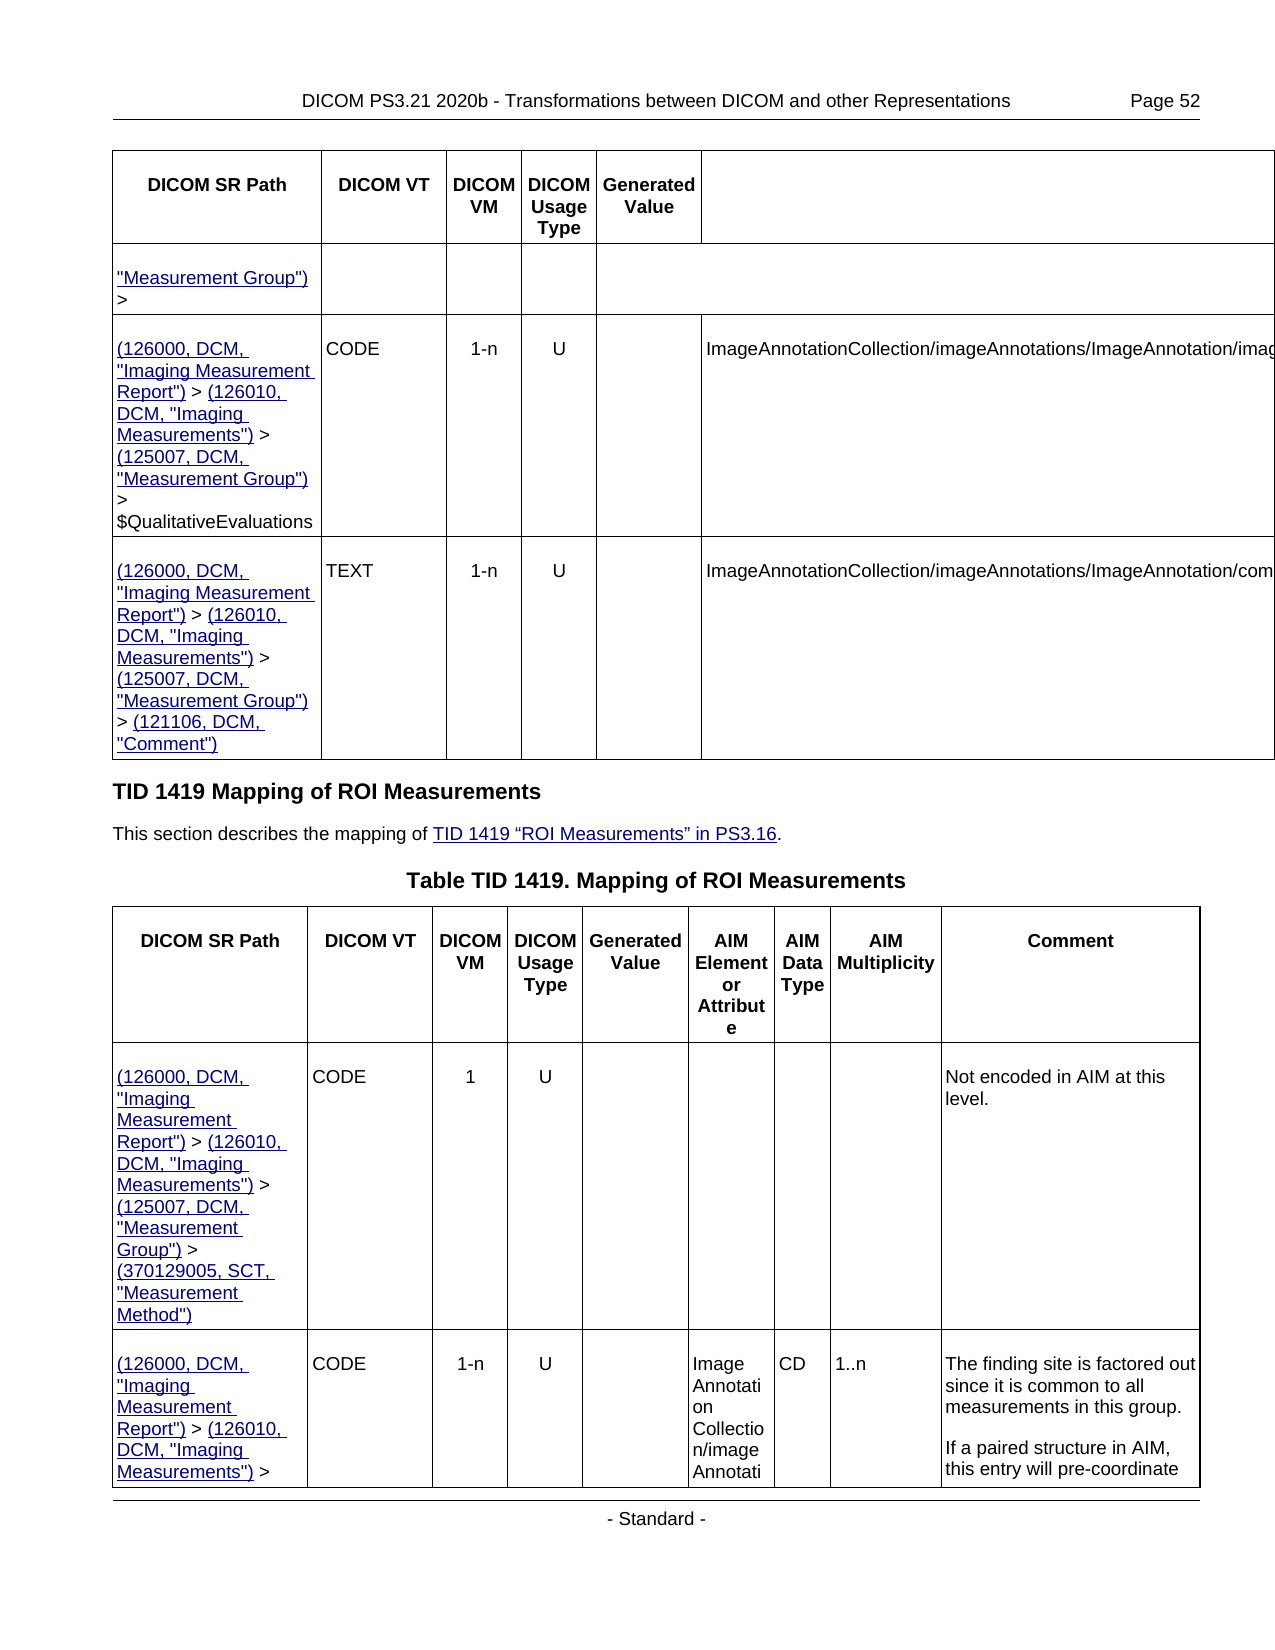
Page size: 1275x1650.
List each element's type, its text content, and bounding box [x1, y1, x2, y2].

text TID 1419 Mapping of ROI Measurements [112, 778, 1200, 804]
table_cell U [508, 1043, 582, 1329]
table_cell [597, 244, 1274, 314]
table_cell (126000, DCM, "Imaging Measurement Report") > (126010, DCM, "Imaging Measurements") > (125007, DCM, "Measurement Group") > $QualitativeEvaluations [113, 315, 321, 536]
table_cell CODE [308, 1043, 432, 1329]
table_header AIM Multiplicity [831, 907, 941, 1042]
table_cell Image​Annotation​​Collection/​image​Annotations/​Image​Annotation/​imaging​Observation​Entity​Collection/​Imaging​Observation​Entity/​imaging​Observation​Characteristic​Collection/​Imaging​Observation​Characteristic​/​questionType​Code,type​Code [702, 315, 1274, 536]
table_cell TEXT [322, 537, 446, 758]
table_cell [831, 1043, 941, 1329]
table_header DICOM Usage Type [522, 151, 596, 243]
table_cell "Measurement Group") > [113, 244, 321, 314]
table_cell Image​Annotation​​Collection/​image​Annotati [689, 1330, 774, 1487]
table_cell U [522, 315, 596, 536]
table_header DICOM VT [322, 151, 446, 243]
text This section describes the mapping of TID 1419 “ROI Measurements” in PS3.16. [112, 823, 1200, 844]
table_header DICOM Usage Type [508, 907, 582, 1042]
table_cell 1-n [447, 537, 521, 758]
table_header DICOM VM [447, 151, 521, 243]
table_cell (126000, DCM, "Imaging Measurement Report") > (126010, DCM, "Imaging Measurements") > [113, 1330, 307, 1487]
table_header DICOM VT [308, 907, 432, 1042]
table_cell [583, 1043, 688, 1329]
table_cell 1 [433, 1043, 507, 1329]
table_cell [583, 1330, 688, 1487]
table_cell [689, 1043, 774, 1329]
table_cell CD [775, 1330, 830, 1487]
table_cell [597, 315, 701, 536]
table_cell 1-n [447, 315, 521, 536]
table_header DICOM SR Path [113, 151, 321, 243]
table_header DICOM VM [433, 907, 507, 1042]
table_header AIM Data Type [775, 907, 830, 1042]
table_cell 1..n [831, 1330, 941, 1487]
text Table TID 1419. Mapping of ROI Measurements [112, 867, 1200, 893]
table_cell U [508, 1330, 582, 1487]
table_cell CODE [308, 1330, 432, 1487]
table_cell CODE [322, 315, 446, 536]
table_cell [597, 537, 701, 758]
table_cell The finding site is factored out since it is common to all measurements in this group. If a paired structure in AIM, this entry will pre-coordinate [942, 1330, 1199, 1487]
table_cell (126000, DCM, "Imaging Measurement Report") > (126010, DCM, "Imaging Measurements") > (125007, DCM, "Measurement Group") > (370129005, SCT, "Measurement Method") [113, 1043, 307, 1329]
table_cell Image​Annotation​​Collection/​image​Annotations/​Image​Annotation/​comment/​@value [702, 537, 1274, 758]
table_header Comment [942, 907, 1199, 1042]
table_cell [447, 244, 521, 314]
table_header AIM Element or Attribute [702, 151, 1274, 243]
table_cell [522, 244, 596, 314]
table_header AIM Element or Attribute [689, 907, 774, 1042]
table_cell [775, 1043, 830, 1329]
table_cell (126000, DCM, "Imaging Measurement Report") > (126010, DCM, "Imaging Measurements") > (125007, DCM, "Measurement Group") > (121106, DCM, "Comment") [113, 537, 321, 758]
table_cell 1-n [433, 1330, 507, 1487]
table_cell U [522, 537, 596, 758]
table_header DICOM SR Path [113, 907, 307, 1042]
table_cell [322, 244, 446, 314]
table_header Generated Value [597, 151, 701, 243]
table_header Generated Value [583, 907, 688, 1042]
table_cell Not encoded in AIM at this level. [942, 1043, 1199, 1329]
